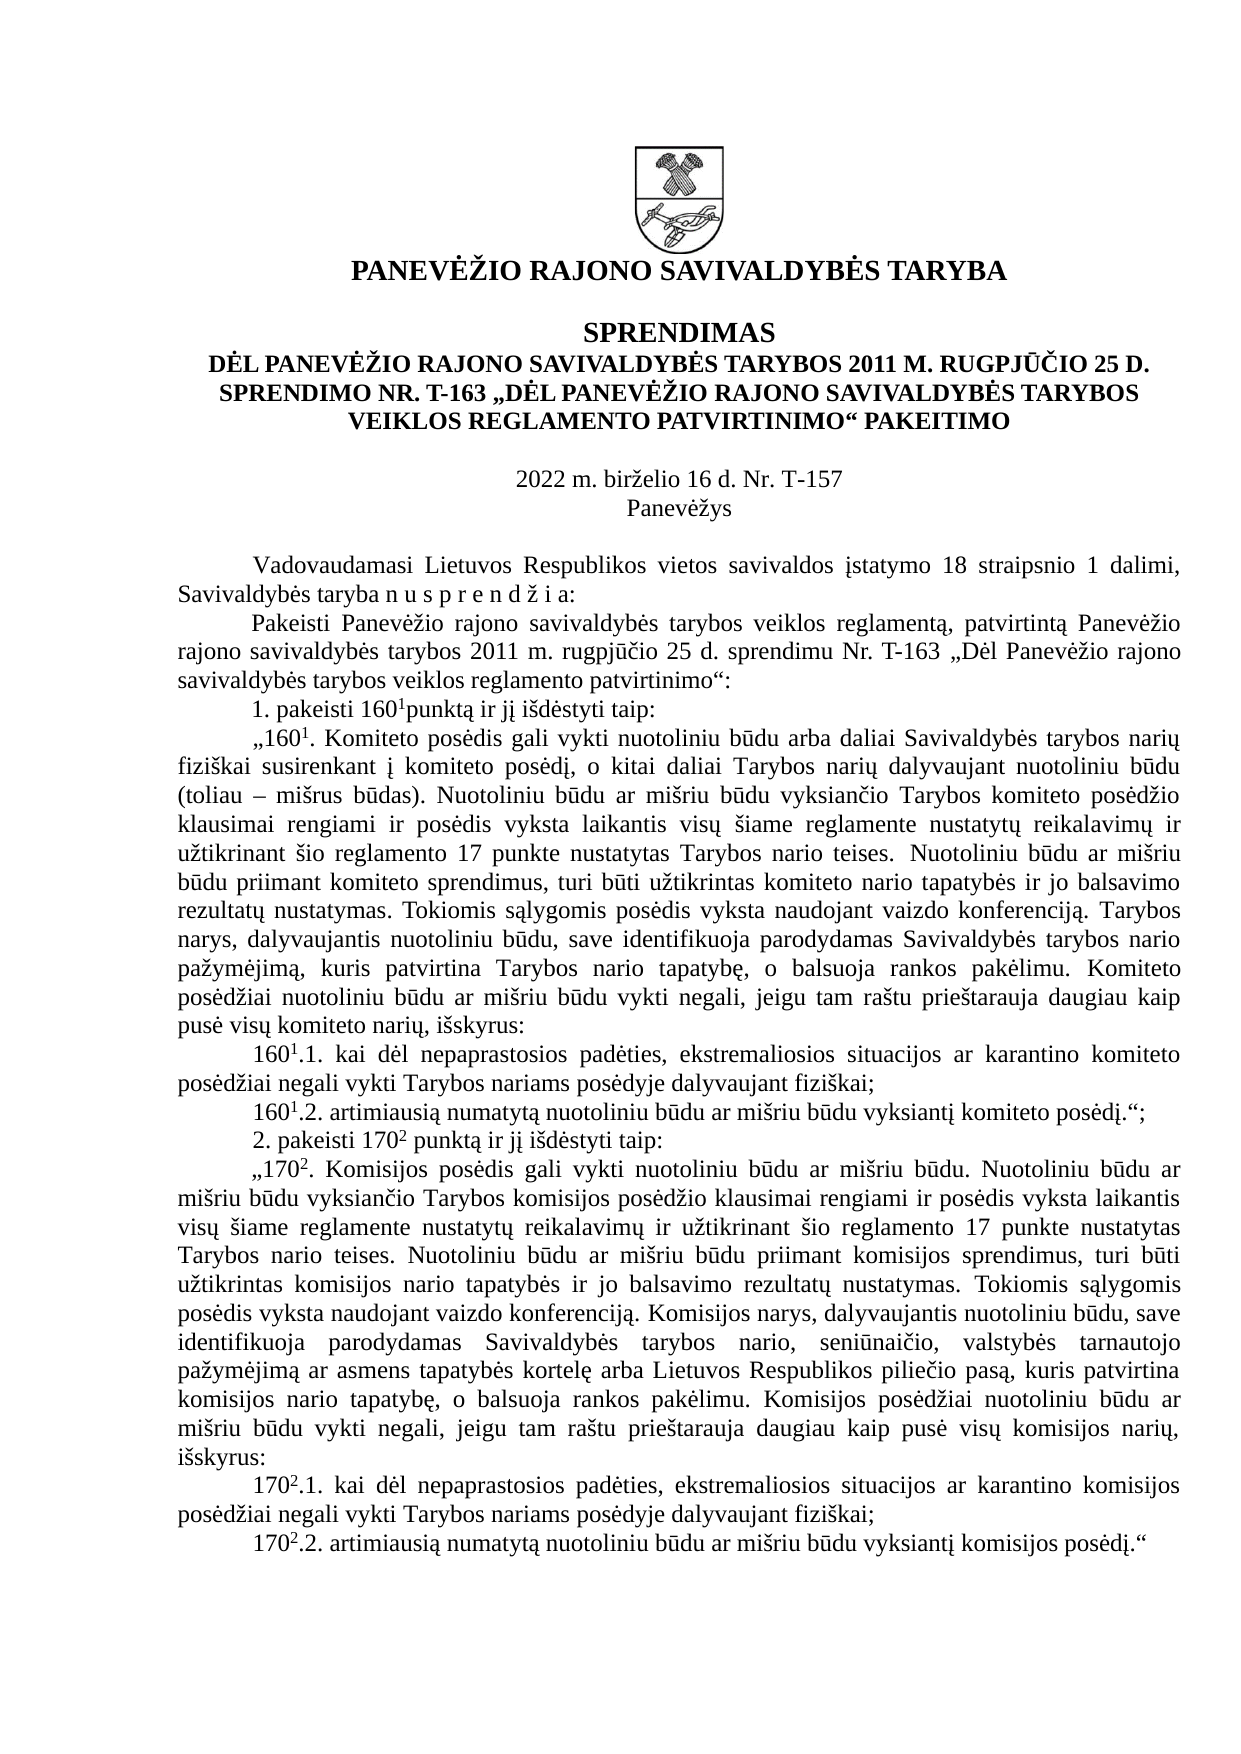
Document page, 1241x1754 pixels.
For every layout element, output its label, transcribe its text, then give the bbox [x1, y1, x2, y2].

text 1702.1. kai dėl nepaprastosios padėties, ekstremaliosios situacijos ar karantino komisijos posėdžiai negali vykti Tarybos nariams posėdyje dalyvaujant fiziškai; [177, 1471, 1181, 1528]
text Vadovaudamasi Lietuvos Respublikos vietos savivaldos įstatymo 18 straipsnio 1 dalimi, Savivaldybės taryba n u s p r e n d ž i a: [177, 550, 1181, 608]
text 1601.2. artimiausią numatytą nuotoliniu būdu ar mišriu būdu vyksiantį komiteto posėdį.“; [177, 1097, 1181, 1126]
text Pakeisti Panevėžio rajono savivaldybės tarybos veiklos reglamentą, patvirtintą Panevėžio rajono savivaldybės tarybos 2011 m. rugpjūčio 25 d. sprendimu Nr. T-163 „Dėl Panevėžio rajono savivaldybės tarybos veiklos reglamento patvirtinimo“: [177, 608, 1181, 694]
text Panevėžys [177, 493, 1181, 521]
text 1. pakeisti 1601punktą ir jį išdėstyti taip: [177, 694, 1181, 723]
text 1601.1. kai dėl nepaprastosios padėties, ekstremaliosios situacijos ar karantino komiteto posėdžiai negali vykti Tarybos nariams posėdyje dalyvaujant fiziškai; [177, 1039, 1181, 1097]
text PANEVĖŽIO RAJONO SAVIVALDYBĖS TARYBA [177, 253, 1181, 287]
text „1702. Komisijos posėdis gali vykti nuotoliniu būdu ar mišriu būdu. Nuotoliniu būdu ar mišriu būdu vyksiančio Tarybos komisijos posėdžio klausimai rengiami ir posėdis vyksta laikantis visų šiame reglamente nustatytų reikalavimų ir užtikrinant šio reglamento 17 punkte nustatytas Tarybos nario teises. Nuotoliniu būdu ar mišriu būdu priimant komisijos sprendimus, turi būti užtikrintas komisijos nario tapatybės ir jo balsavimo rezultatų nustatymas. Tokiomis sąlygomis posėdis vyksta naudojant vaizdo konferenciją. Komisijos narys, dalyvaujantis nuotoliniu būdu, save identifikuoja parodydamas Savivaldybės tarybos nario, seniūnaičio, valstybės tarnautojo pažymėjimą ar asmens tapatybės kortelę arba Lietuvos Respublikos piliečio pasą, kuris patvirtina komisijos nario tapatybę, o balsuoja rankos pakėlimu. Komisijos posėdžiai nuotoliniu būdu ar mišriu būdu vykti negali, jeigu tam raštu prieštarauja daugiau kaip pusė visų komisijos narių, išskyrus: [177, 1154, 1181, 1471]
text DĖL PANEVĖŽIO RAJONO SAVIVALDYBĖS TARYBOS 2011 M. RUGPJŪČIO 25 D. SPRENDIMO NR. T-163 „DĖL PANEVĖŽIO RAJONO SAVIVALDYBĖS TARYBOS VEIKLOS REGLAMENTO PATVIRTINIMO“ PAKEITIMO [177, 349, 1181, 435]
text 2022 m. birželio 16 d. Nr. T-157 [177, 464, 1181, 493]
text SPRENDIMAS [177, 315, 1181, 349]
text 2. pakeisti 1702 punktą ir jį išdėstyti taip: [177, 1126, 1181, 1154]
text „1601. Komiteto posėdis gali vykti nuotoliniu būdu arba daliai Savivaldybės tarybos narių fiziškai susirenkant į komiteto posėdį, o kitai daliai Tarybos narių dalyvaujant nuotoliniu būdu (toliau – mišrus būdas). Nuotoliniu būdu ar mišriu būdu vyksiančio Tarybos komiteto posėdžio klausimai rengiami ir posėdis vyksta laikantis visų šiame reglamente nustatytų reikalavimų ir užtikrinant šio reglamento 17 punkte nustatytas Tarybos nario teises. Nuotoliniu būdu ar mišriu būdu priimant komiteto sprendimus, turi būti užtikrintas komiteto nario tapatybės ir jo balsavimo rezultatų nustatymas. Tokiomis sąlygomis posėdis vyksta naudojant vaizdo konferenciją. Tarybos narys, dalyvaujantis nuotoliniu būdu, save identifikuoja parodydamas Savivaldybės tarybos nario pažymėjimą, kuris patvirtina Tarybos nario tapatybę, o balsuoja rankos pakėlimu. Komiteto posėdžiai nuotoliniu būdu ar mišriu būdu vykti negali, jeigu tam raštu prieštarauja daugiau kaip pusė visų komiteto narių, išskyrus: [177, 723, 1181, 1039]
text 1702.2. artimiausią numatytą nuotoliniu būdu ar mišriu būdu vyksiantį komisijos posėdį.“ [177, 1528, 1181, 1557]
